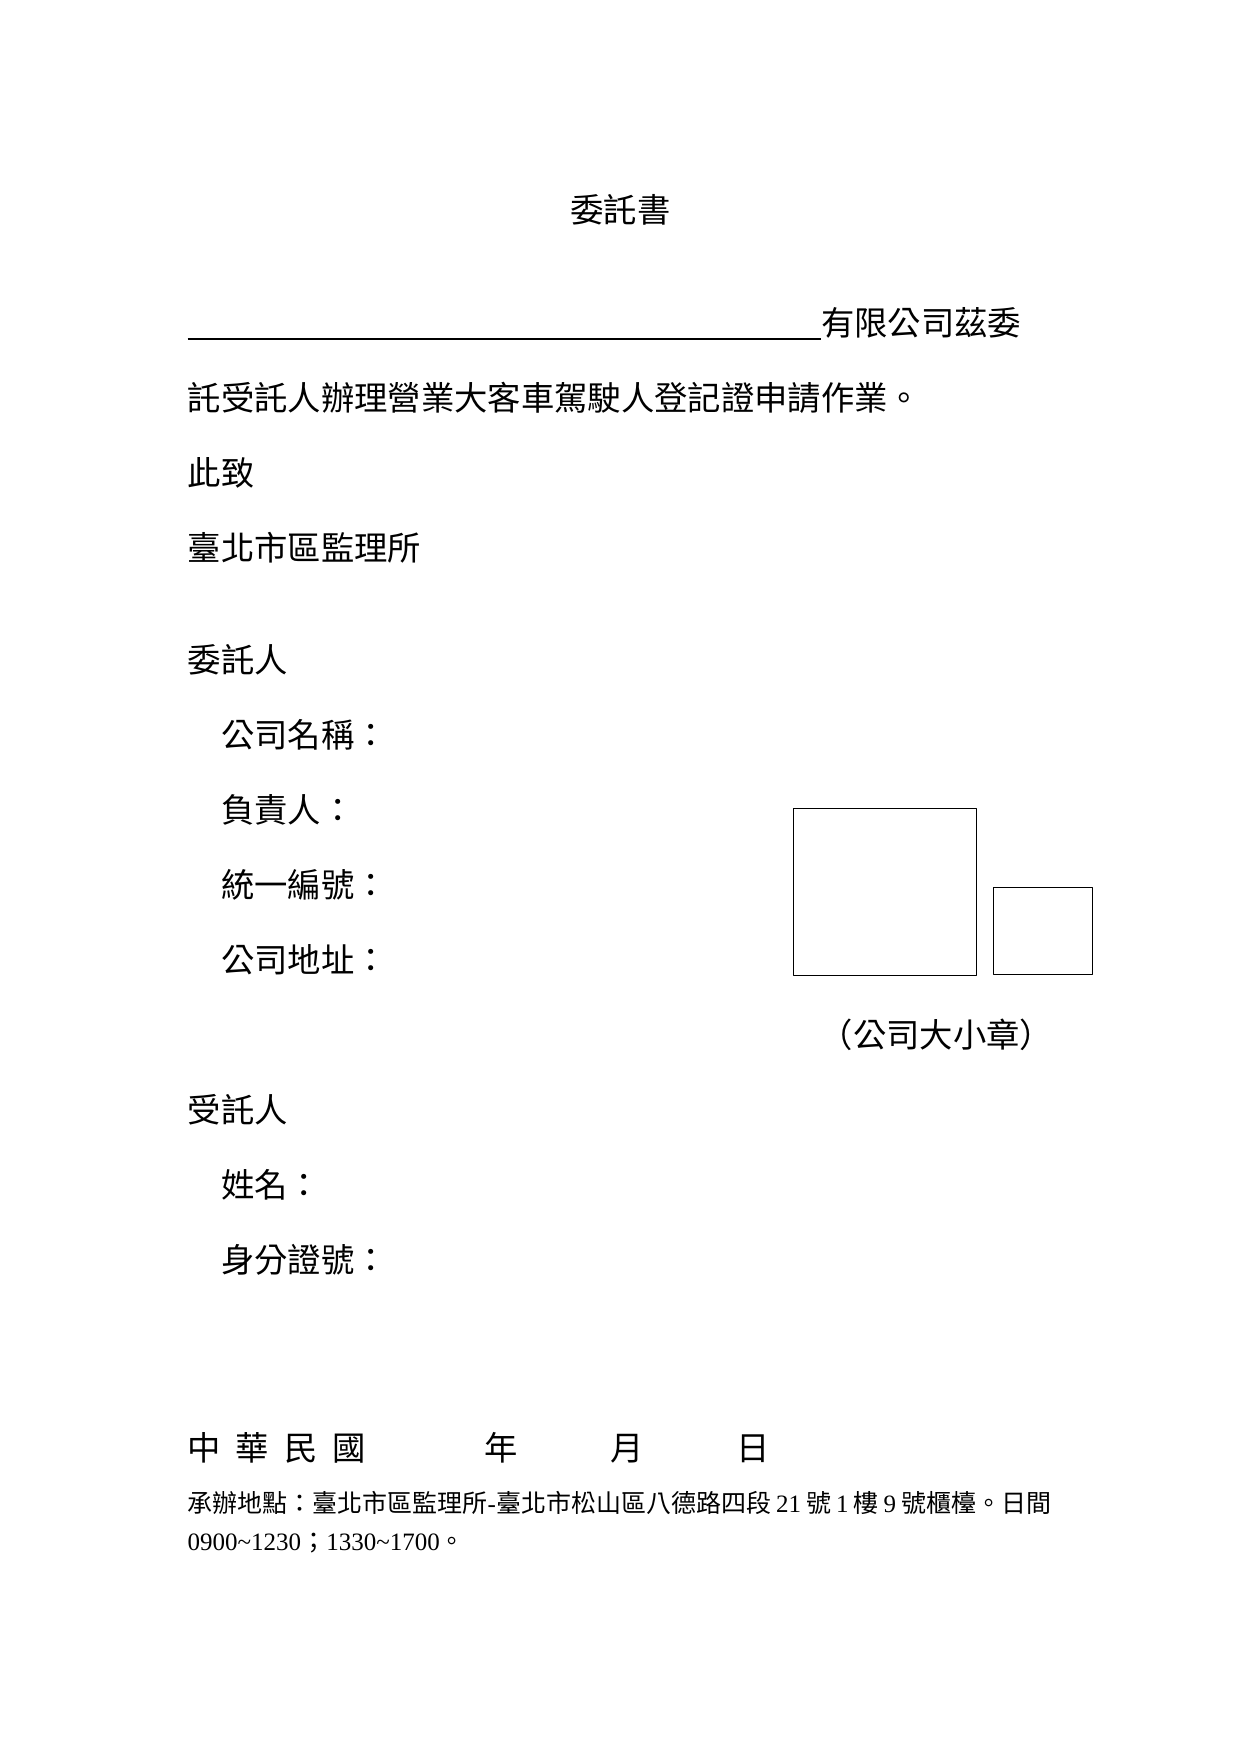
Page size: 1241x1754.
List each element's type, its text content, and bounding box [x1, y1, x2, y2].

text 受託人 [187, 1064, 1053, 1139]
text [794, 839, 976, 914]
text [977, 839, 1053, 914]
text 姓名： [187, 1139, 1053, 1214]
text 承辦地點：臺北市區監理所-臺北市松山區八德路四段21號1樓9號櫃檯。日間0900~1230；1330~1700。 [187, 1477, 1053, 1552]
text 委託書 [187, 164, 1053, 239]
text 此致 [187, 427, 1053, 502]
text 中 華 民 國 年 月 日 [187, 1402, 1053, 1477]
text 公司名稱： [187, 689, 1053, 764]
text 臺北市區監理所 [187, 502, 1053, 577]
text 負責人： [187, 764, 1053, 839]
text 委託人 [187, 614, 1053, 689]
text 身分證號： [187, 1214, 1053, 1289]
text 統一編號： [187, 839, 793, 914]
text 有限公司茲委託受託人辦理營業大客車駕駛人登記證申請作業。 [187, 277, 1053, 427]
text 公司地址： [187, 914, 1053, 989]
text （公司大小章） [187, 989, 1053, 1064]
